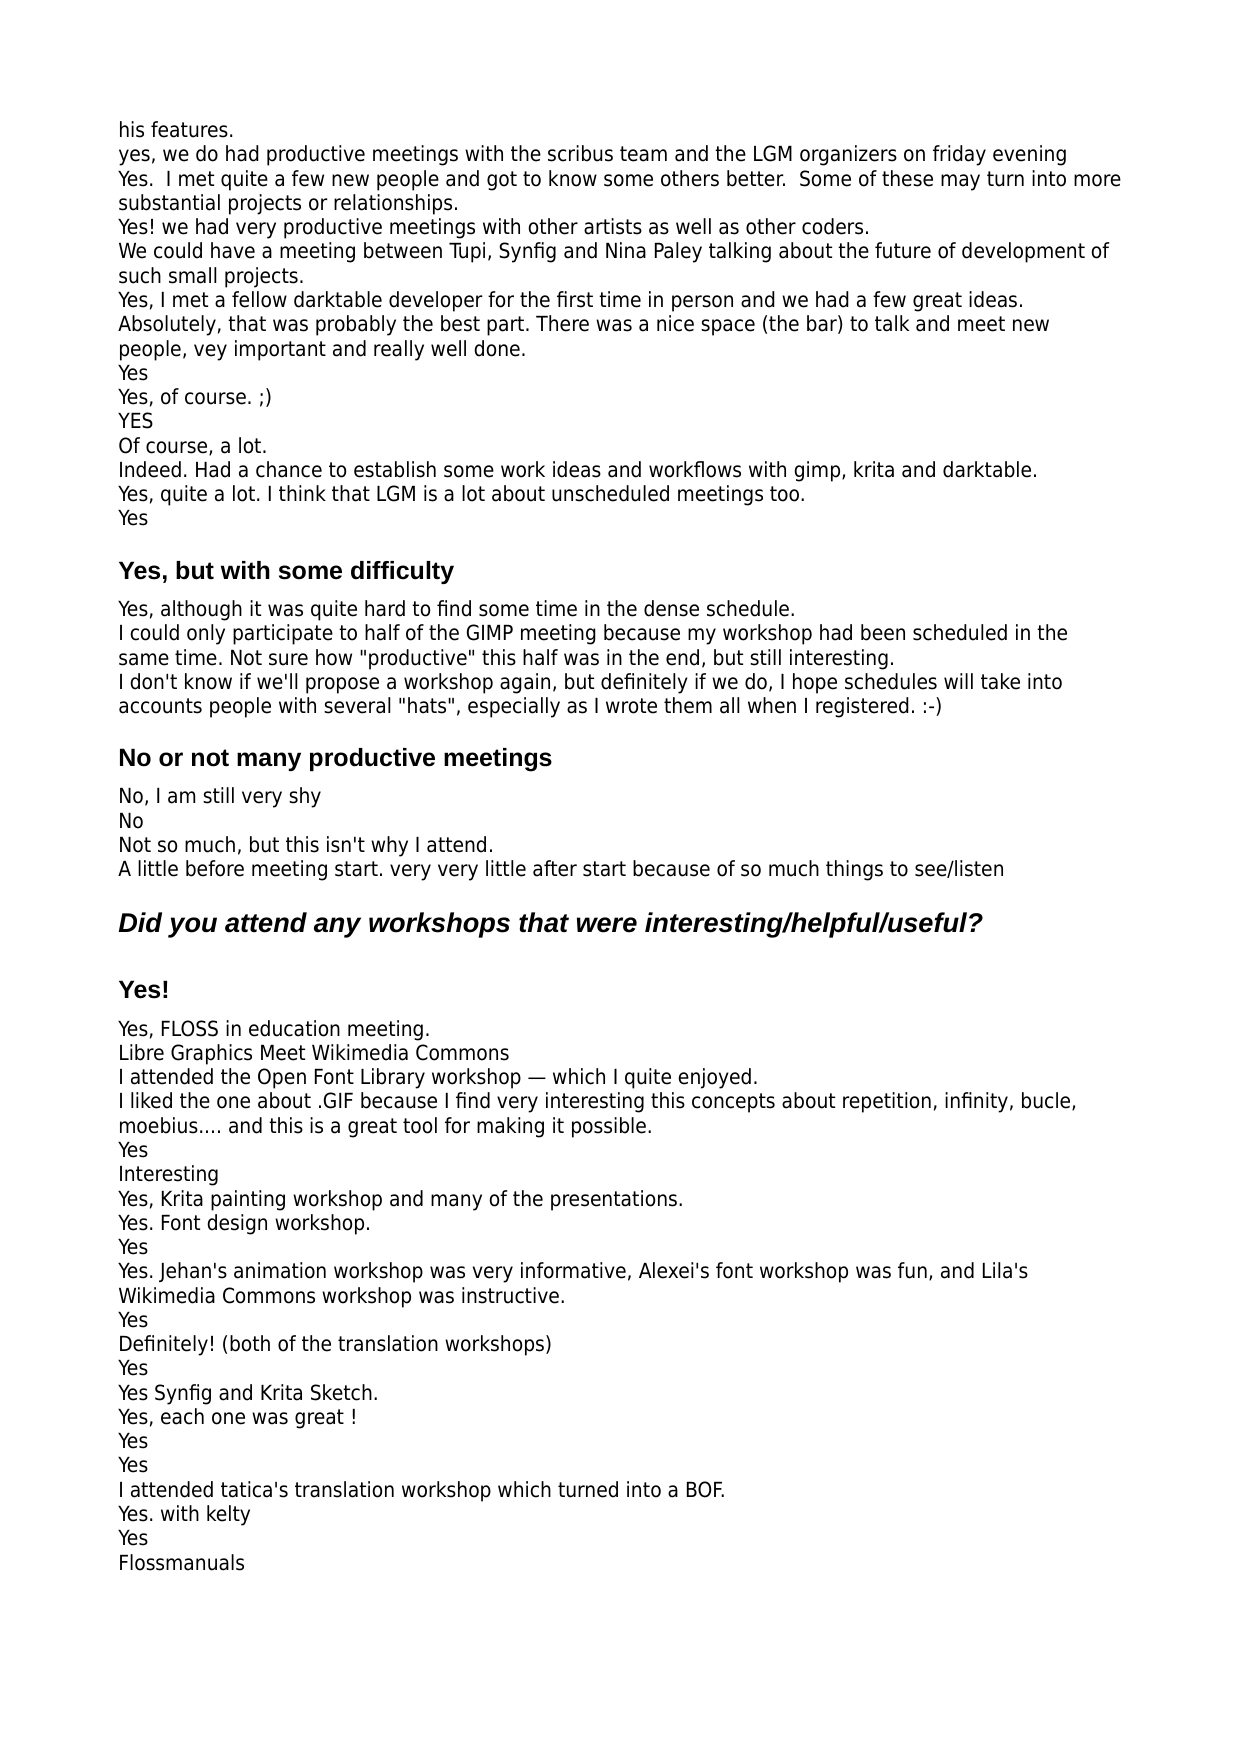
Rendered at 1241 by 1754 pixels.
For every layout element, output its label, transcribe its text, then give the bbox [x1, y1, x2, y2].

text Yes, quite a lot. I think that LGM is a lot about unscheduled meetings too. [118, 482, 1122, 506]
text yes, we do had productive meetings with the scribus team and the LGM organizers on friday evening [118, 142, 1122, 167]
text I don't know if we'll propose a workshop again, but definitely if we do, I hope schedules will take into accounts people with several "hats", especially as I wrote them all when I registered. :-) [118, 670, 1122, 718]
text No, I am still very shy [118, 784, 1122, 809]
text Yes [118, 506, 1122, 531]
text Yes [118, 361, 1122, 385]
text Yes, of course. ;) [118, 385, 1122, 409]
text Yes [118, 1356, 1122, 1381]
text Yes [118, 1138, 1122, 1162]
text No [118, 809, 1122, 833]
text Yes [118, 1526, 1122, 1551]
text his features. [118, 118, 1122, 142]
text Of course, a lot. [118, 434, 1122, 458]
text We could have a meeting between Tupi, Synfig and Nina Paley talking about the future of development of such small projects. [118, 239, 1122, 288]
subtitle No or not many productive meetings [118, 743, 1122, 772]
subtitle Yes! [118, 975, 1122, 1004]
text Yes [118, 1453, 1122, 1478]
text Yes, although it was quite hard to find some time in the dense schedule. [118, 597, 1122, 621]
text Libre Graphics Meet Wikimedia Commons [118, 1041, 1122, 1065]
text I attended tatica's translation workshop which turned into a BOF. [118, 1478, 1122, 1502]
text I attended the Open Font Library workshop — which I quite enjoyed. [118, 1065, 1122, 1089]
text Yes. Font design workshop. [118, 1211, 1122, 1235]
text Interesting [118, 1162, 1122, 1187]
text Yes Synfig and Krita Sketch. [118, 1381, 1122, 1405]
subtitle Yes, but with some difficulty [118, 556, 1122, 584]
text Absolutely, that was probably the best part. There was a nice space (the bar) to talk and meet new people, vey important and really well done. [118, 312, 1122, 361]
subtitle Did you attend any workshops that were interesting/helpful/useful? [118, 907, 1122, 938]
text Yes [118, 1429, 1122, 1453]
text Yes, each one was great ! [118, 1405, 1122, 1429]
text Yes, FLOSS in education meeting. [118, 1017, 1122, 1041]
text Definitely! (both of the translation workshops) [118, 1332, 1122, 1356]
text Yes! we had very productive meetings with other artists as well as other coders. [118, 215, 1122, 239]
text Yes [118, 1308, 1122, 1332]
text I liked the one about .GIF because I find very interesting this concepts about repetition, infinity, bucle, moebius.... and this is a great tool for making it possible. [118, 1089, 1122, 1138]
text Yes, I met a fellow darktable developer for the first time in person and we had a few great ideas. [118, 288, 1122, 312]
text Yes [118, 1235, 1122, 1259]
text Yes. I met quite a few new people and got to know some others better. Some of these may turn into more substantial projects or relationships. [118, 167, 1122, 215]
text Yes. Jehan's animation workshop was very informative, Alexei's font workshop was fun, and Lila's Wikimedia Commons workshop was instructive. [118, 1259, 1122, 1308]
text YES [118, 409, 1122, 434]
text A little before meeting start. very very little after start because of so much things to see/listen [118, 857, 1122, 882]
text Flossmanuals [118, 1551, 1122, 1575]
text Yes. with kelty [118, 1502, 1122, 1526]
text Yes, Krita painting workshop and many of the presentations. [118, 1187, 1122, 1211]
text I could only participate to half of the GIMP meeting because my workshop had been scheduled in the same time. Not sure how "productive" this half was in the end, but still interesting. [118, 621, 1122, 670]
text Indeed. Had a chance to establish some work ideas and workflows with gimp, krita and darktable. [118, 458, 1122, 482]
text Not so much, but this isn't why I attend. [118, 833, 1122, 857]
